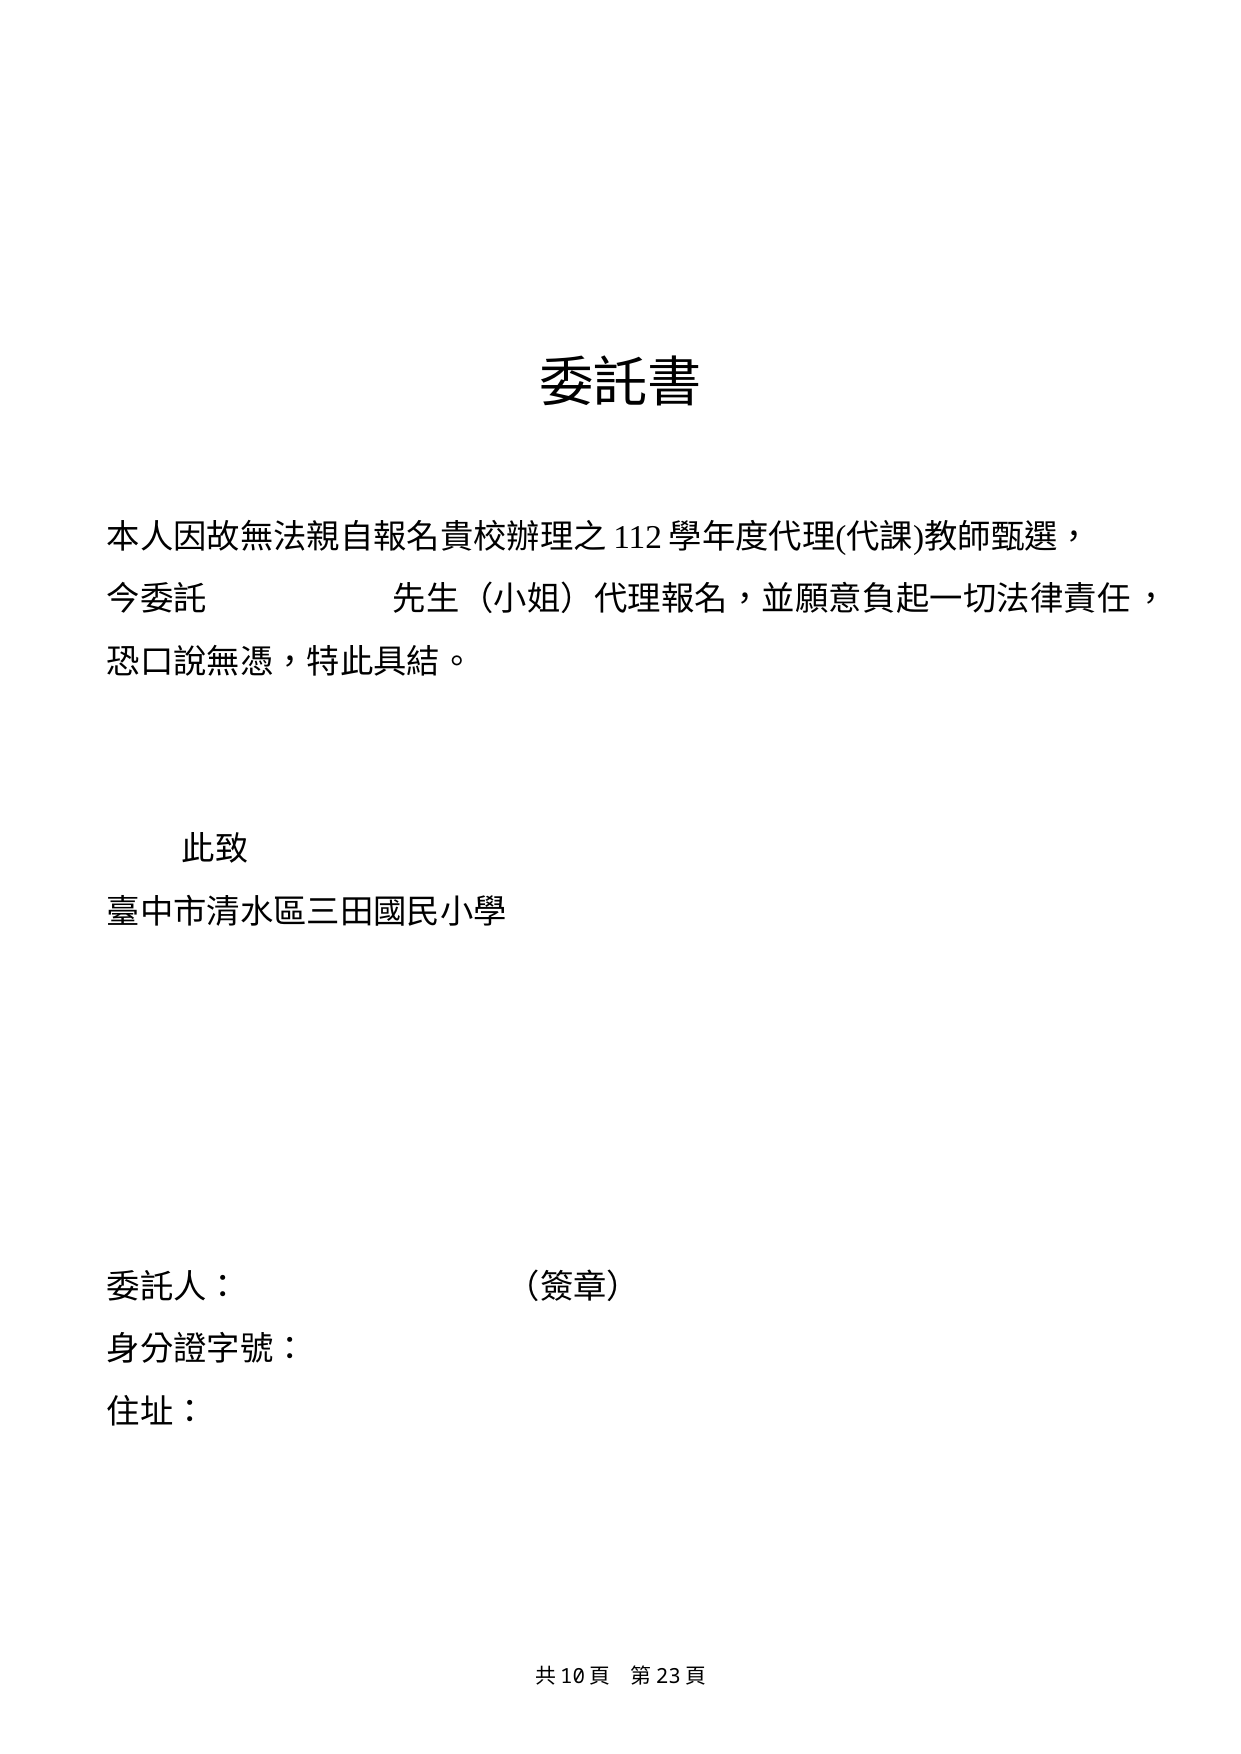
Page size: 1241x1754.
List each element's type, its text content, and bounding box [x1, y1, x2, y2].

text 委託書 [106, 305, 1134, 430]
text 住址： [106, 1367, 1134, 1430]
text 今委託 先生（小姐）代理報名，並願意負起一切法律責任，恐口說無憑，特此具結。 [106, 555, 1134, 680]
text 本人因故無法親自報名貴校辦理之112學年度代理(代課)教師甄選， [106, 492, 1134, 555]
text 身分證字號： [106, 1305, 1134, 1367]
text 此致 [106, 805, 1134, 867]
text 委託人： （簽章） [106, 1242, 1134, 1305]
text 臺中市清水區三田國民小學 [106, 867, 1134, 930]
